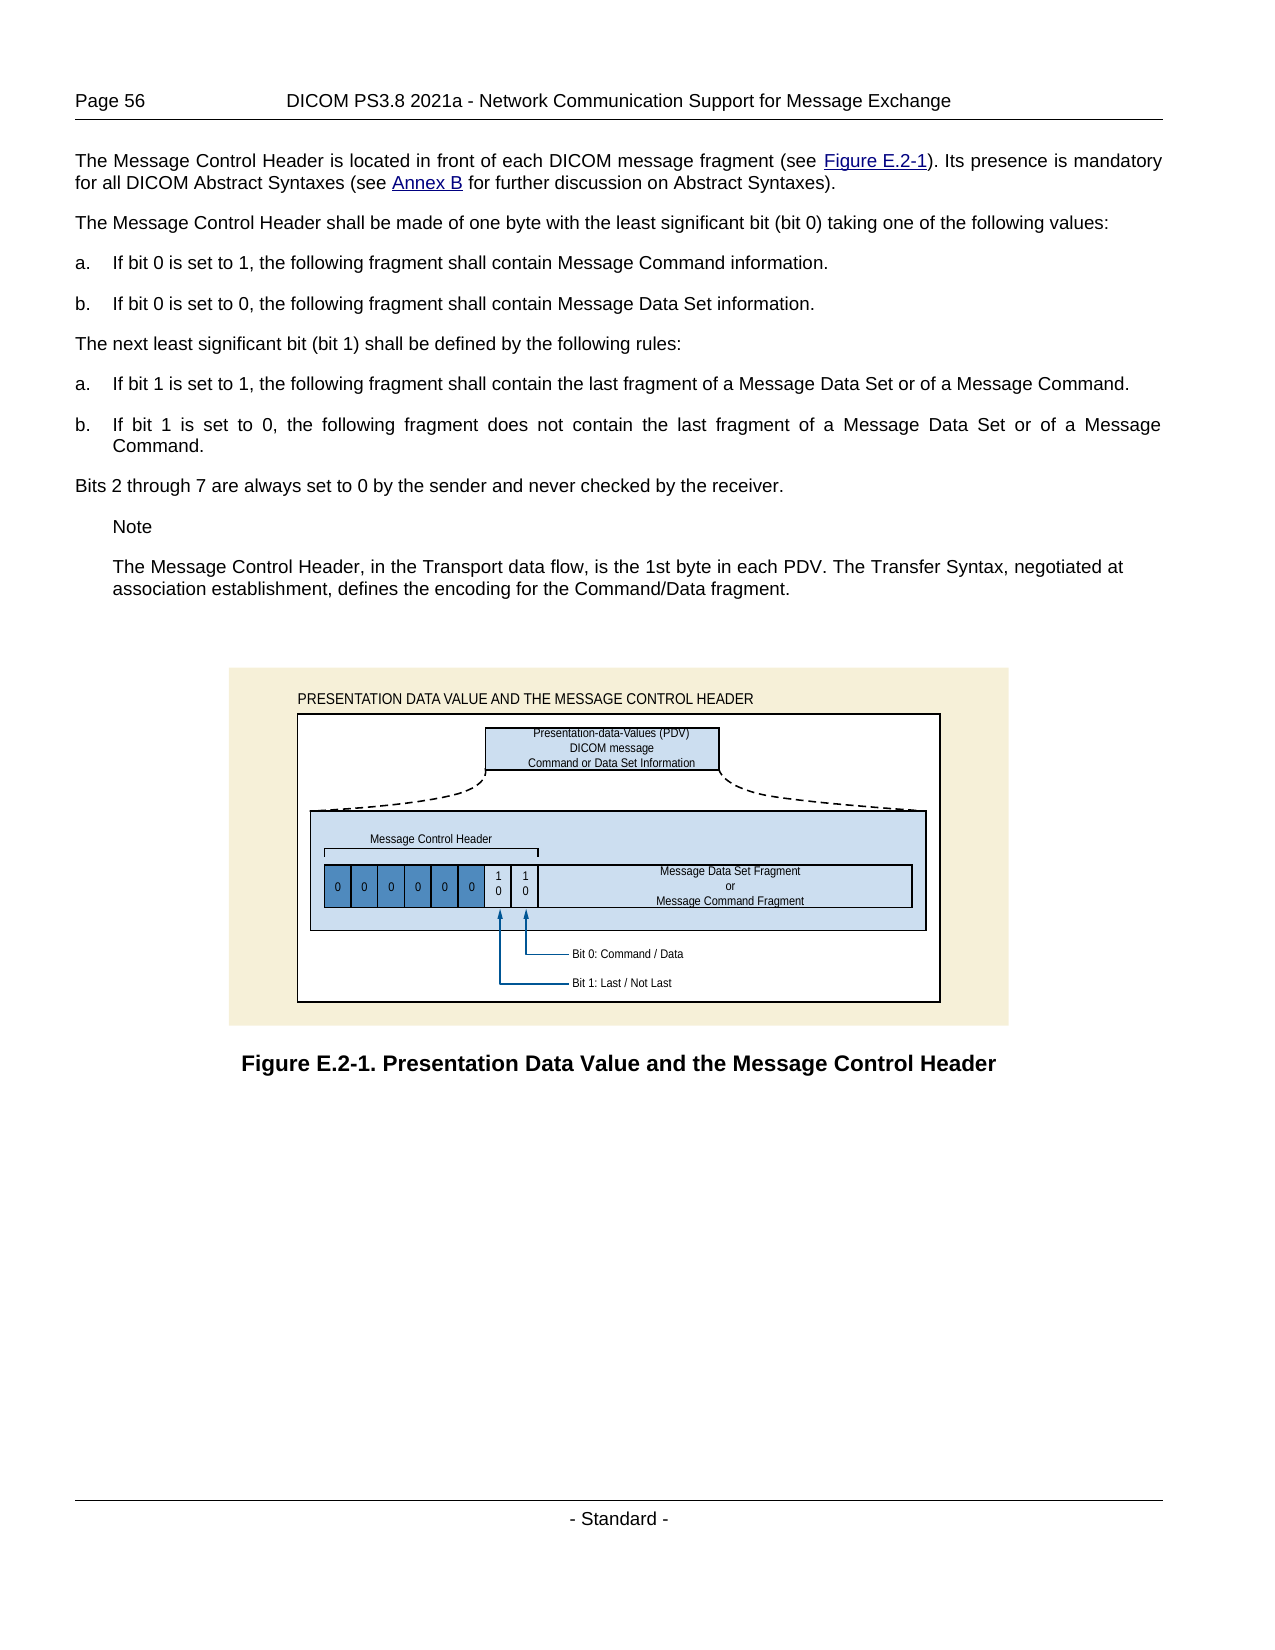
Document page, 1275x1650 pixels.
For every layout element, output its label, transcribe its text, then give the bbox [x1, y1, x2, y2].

text Note [112, 516, 1125, 537]
text Bits 2 through 7 are always set to 0 by the sender and never checked by the receiver. [75, 475, 1162, 497]
text Figure E.2-1. Presentation Data Value and the Message Control Header [75, 1050, 1162, 1076]
text a. If bit 1 is set to 1, the following fragment shall contain the last fragment of a Message Data Set or of a Message Command. [75, 373, 1162, 395]
text The Message Control Header is located in front of each DICOM message fragment (see Figure E.2-1). Its presence is mandatory for all DICOM Abstract Syntaxes (see Annex B for further discussion on Abstract Syntaxes). [75, 150, 1162, 193]
text The Message Control Header shall be made of one byte with the least significant bit (bit 0) taking one of the following values: [75, 212, 1162, 233]
text a. If bit 0 is set to 1, the following fragment shall contain Message Command information. [75, 252, 1162, 274]
text b. If bit 0 is set to 0, the following fragment shall contain Message Data Set information. [75, 292, 1162, 314]
text The Message Control Header, in the Transport data flow, is the 1st byte in each PDV. The Transfer Syntax, negotiated at association establishment, defines the encoding for the Command/Data fragment. [112, 556, 1125, 599]
text b. If bit 1 is set to 0, the following fragment does not contain the last fragment of a Message Data Set or of a Message Command. [75, 413, 1162, 457]
text The next least significant bit (bit 1) shall be defined by the following rules: [75, 333, 1162, 354]
